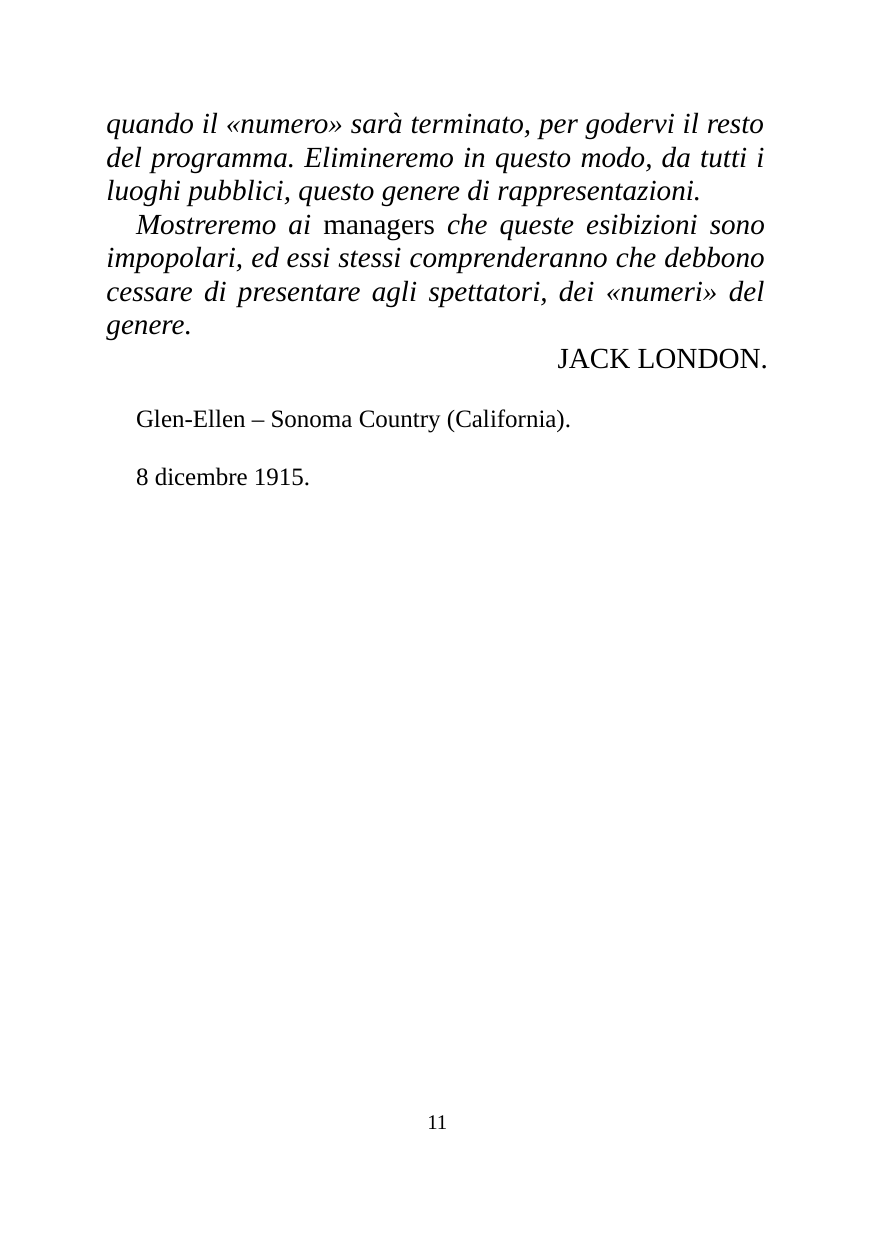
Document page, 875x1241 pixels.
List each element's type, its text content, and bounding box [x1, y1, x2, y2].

text quando il «numero» sarà terminato, per godervi il resto del programma. Elimineremo in questo modo, da tutti i luoghi pubblici, questo genere di rappresentazioni. [106, 106, 768, 207]
text 8 dicembre 1915. [106, 462, 768, 491]
text Mostreremo ai managers che queste esibizioni sono impopolari, ed essi stessi comprenderanno che debbono cessare di presentare agli spettatori, dei «numeri» del genere. [106, 207, 768, 341]
text Glen-Ellen – Sonoma Country (California). [106, 404, 768, 433]
text JACK LONDON. [106, 341, 768, 374]
